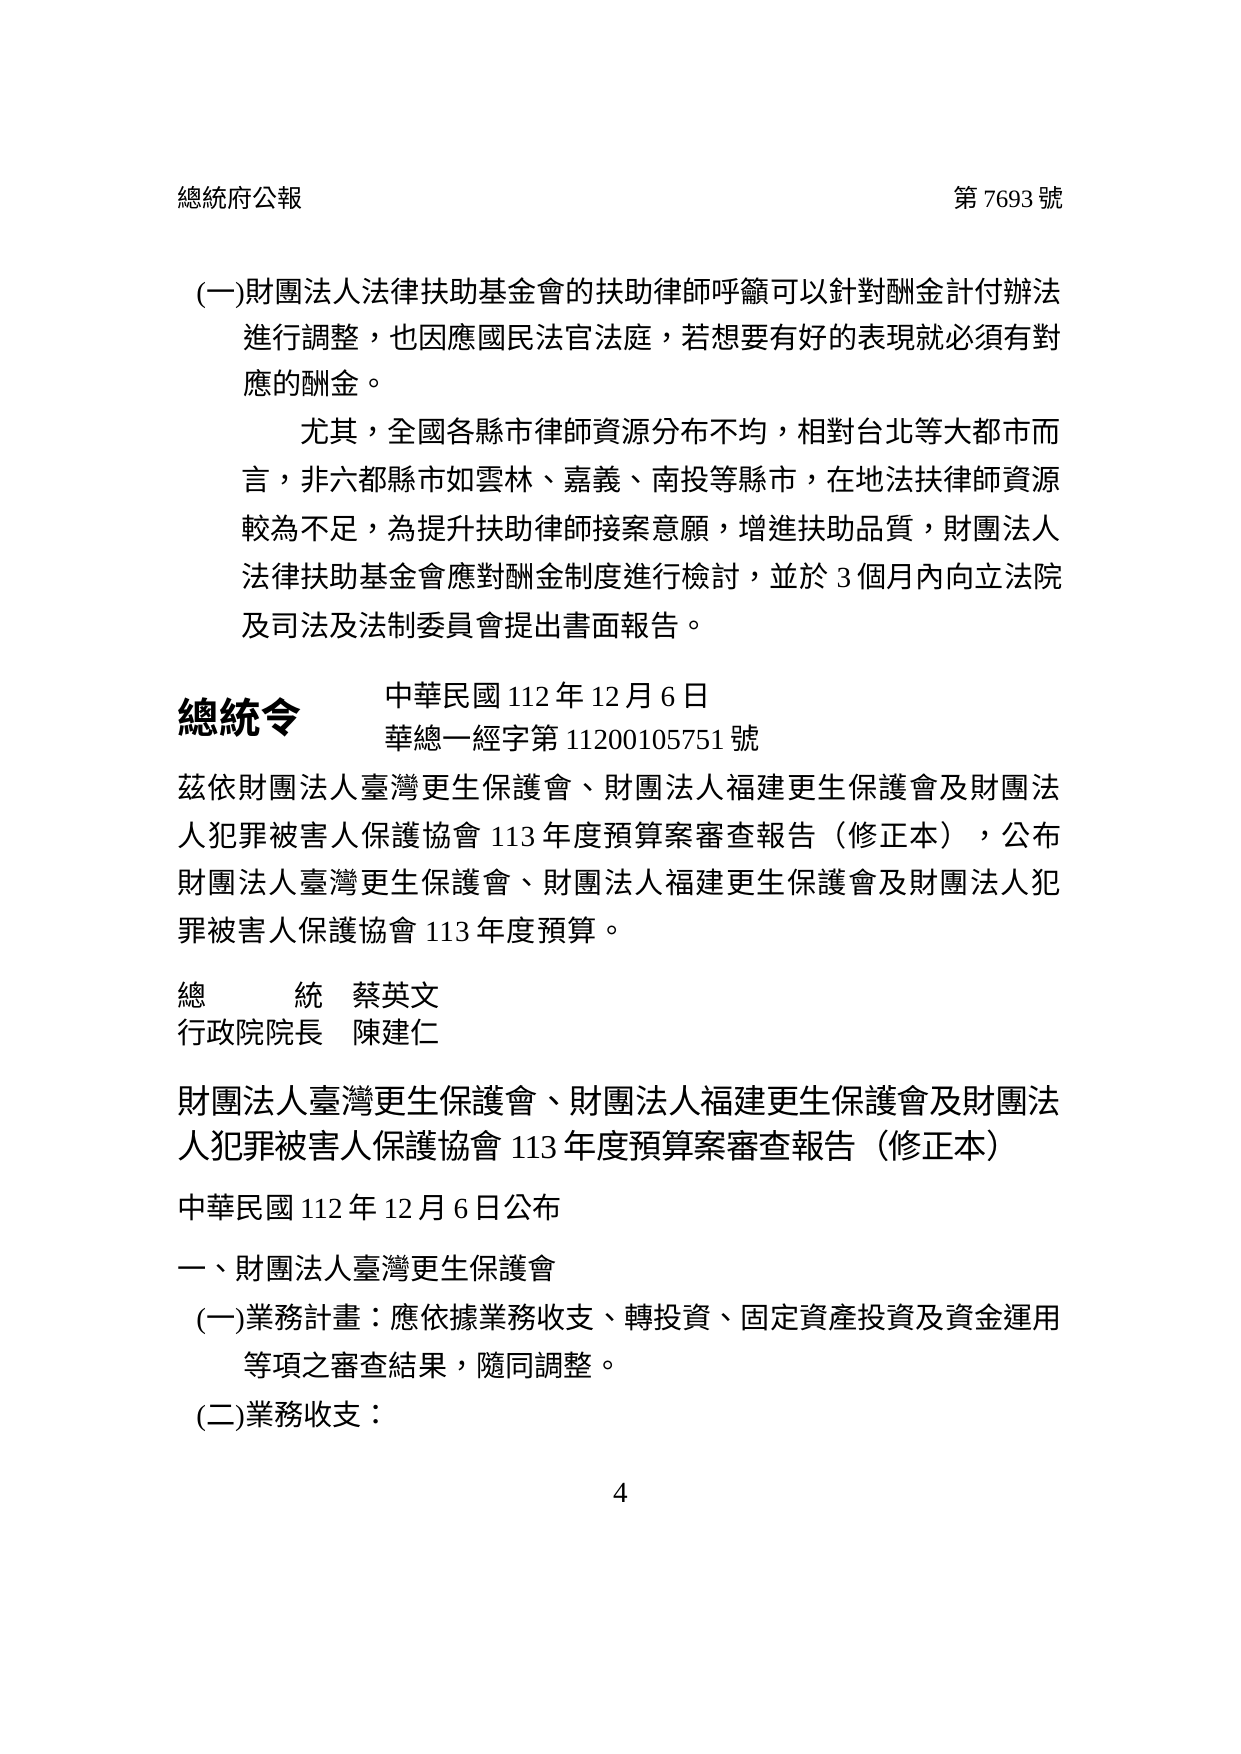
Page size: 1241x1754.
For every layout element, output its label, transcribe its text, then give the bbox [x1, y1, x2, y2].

text (一)財團法人法律扶助基金會的扶助律師呼籲可以針對酬金計付辦法進行調整，也因應國民法官法庭，若想要有好的表現就必須有對應的酬金。 [196, 266, 1063, 403]
text 總 統 蔡英文 行政院院長 陳建仁 [177, 976, 1063, 1051]
text (一)業務計畫：應依據業務收支、轉投資、固定資產投資及資金運用等項之審查結果，隨同調整。 [196, 1289, 1063, 1387]
text 茲依財團法人臺灣更生保護會、財團法人福建更生保護會及財團法人犯罪被害人保護協會113年度預算案審查報告（修正本），公布財團法人臺灣更生保護會、財團法人福建更生保護會及財團法人犯罪被害人保護協會113年度預算。 [177, 760, 1063, 951]
text (二)業務收支： [196, 1387, 1063, 1435]
text 尤其，全國各縣市律師資源分布不均，相對台北等大都市而言，非六都縣市如雲林、嘉義、南投等縣市，在地法扶律師資源較為不足，為提升扶助律師接案意願，增進扶助品質，財團法人法律扶助基金會應對酬金制度進行檢討，並於3個月內向立法院及司法及法制委員會提出書面報告。 [241, 403, 1063, 646]
table_header 總統令 [174, 671, 381, 760]
table_header 中華民國112年12月6日 華總一經字第11200105751號 [381, 671, 877, 760]
text 一、財團法人臺灣更生保護會 [177, 1241, 1063, 1289]
text 財團法人臺灣更生保護會、財團法人福建更生保護會及財團法人犯罪被害人保護協會113年度預算案審查報告（修正本） [177, 1076, 1063, 1168]
text 中華民國112年12月6日公布 [177, 1181, 1063, 1228]
